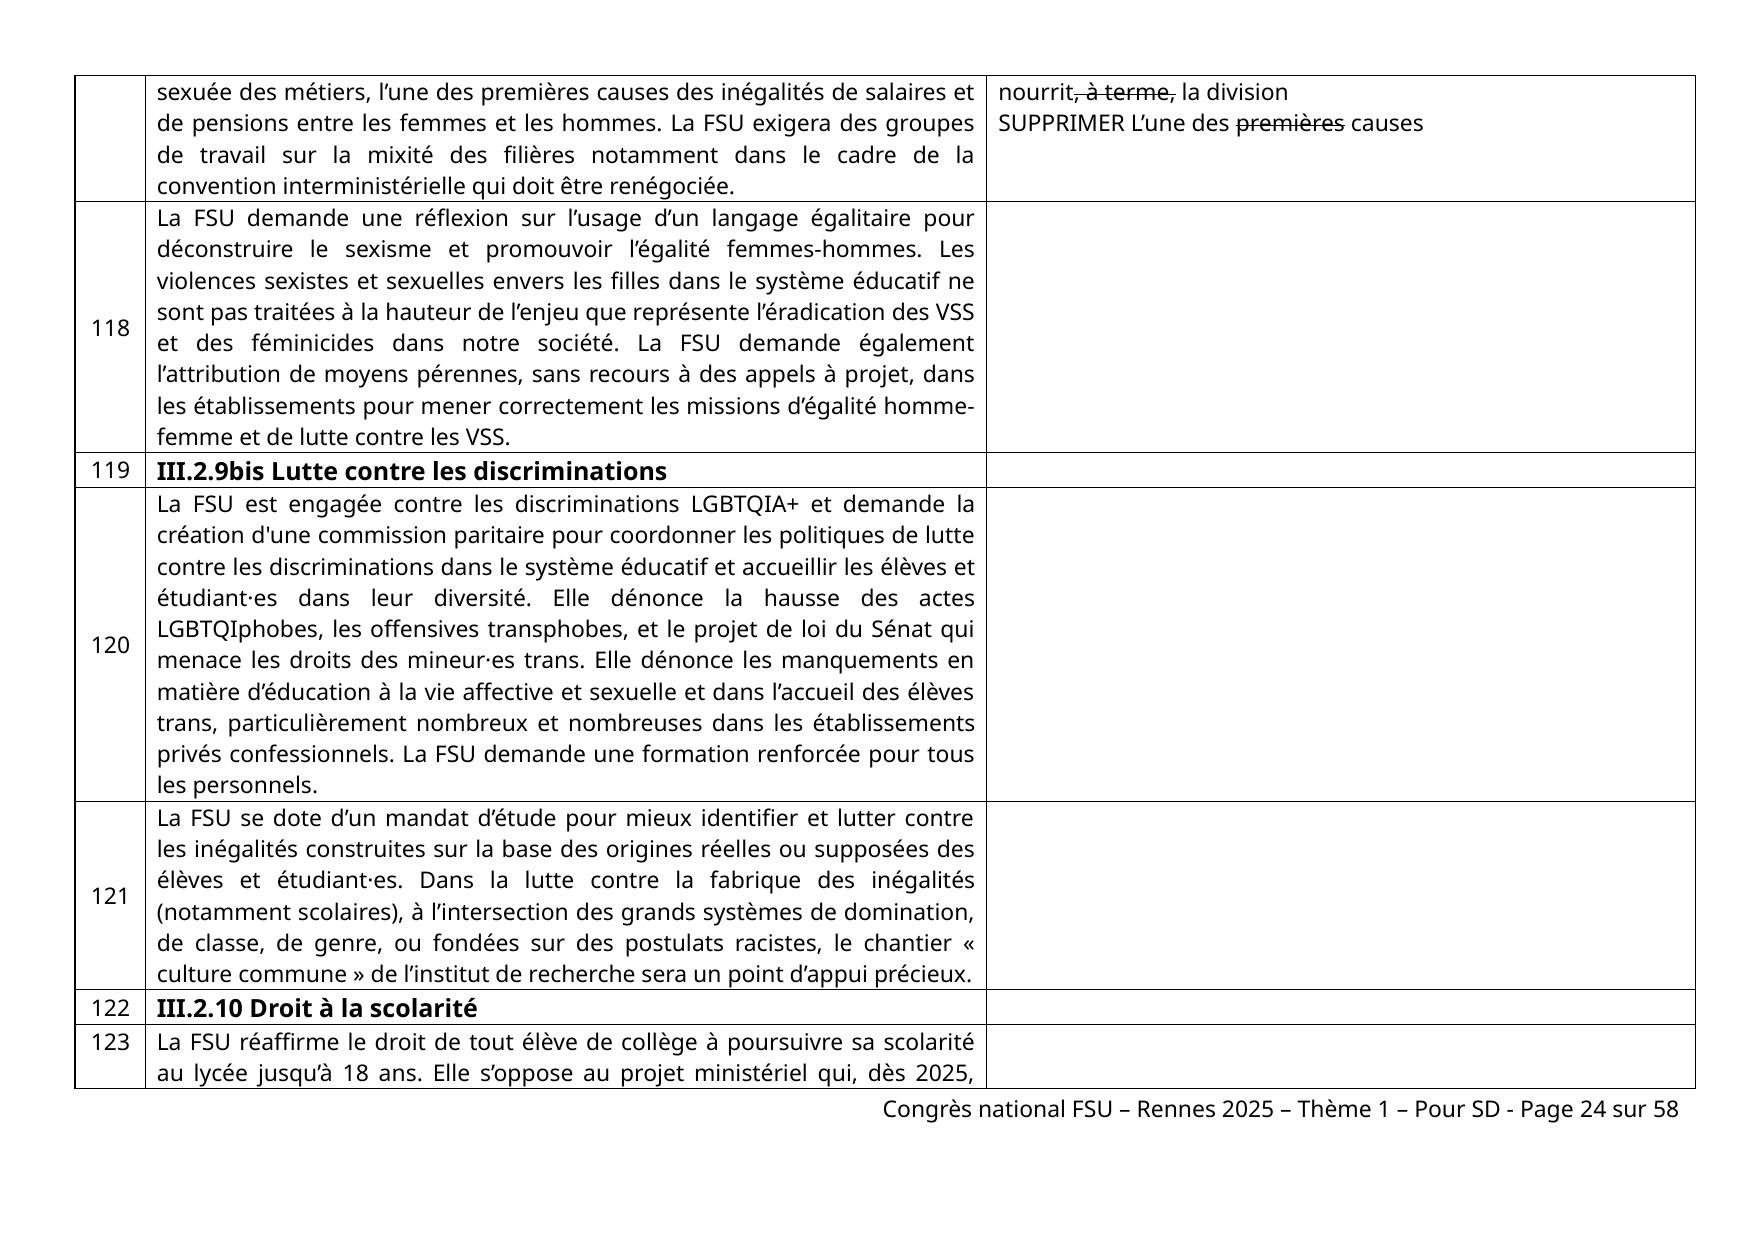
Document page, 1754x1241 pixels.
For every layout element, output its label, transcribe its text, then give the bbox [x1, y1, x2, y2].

table_cell III.2.9bis Lutte contre les discriminations [146, 453, 986, 487]
table_cell [987, 202, 1695, 452]
table_cell [987, 802, 1695, 989]
table_cell 122 [76, 990, 145, 1024]
table_cell La FSU demande une réflexion sur l’usage d’un langage égalitaire pour déconstruire le sexisme et promouvoir l’égalité femmes-hommes. Les violences sexistes et sexuelles envers les filles dans le système éducatif ne sont pas traitées à la hauteur de l’enjeu que représente l’éradication des VSS et des féminicides dans notre société. La FSU demande également l’attribution de moyens pérennes, sans recours à des appels à projet, dans les établissements pour mener correctement les missions d’égalité homme-femme et de lutte contre les VSS. [146, 202, 986, 452]
table_cell 119 [76, 453, 145, 487]
table_cell [987, 990, 1695, 1024]
table_cell [987, 1025, 1695, 1088]
table_cell 120 [76, 488, 145, 801]
table_cell nourrit, à terme, la division SUPPRIMER L’une des premières causes [987, 76, 1695, 201]
table_cell 118 [76, 202, 145, 452]
table_cell [76, 76, 145, 201]
table_cell 121 [76, 802, 145, 989]
table_cell sexuée des métiers, l’une des premières causes des inégalités de salaires et de pensions entre les femmes et les hommes. La FSU exigera des groupes de travail sur la mixité des filières notamment dans le cadre de la convention interministérielle qui doit être renégociée. [146, 76, 986, 201]
table_cell [987, 488, 1695, 801]
table_cell III.2.10 Droit à la scolarité [146, 990, 986, 1024]
table_cell 123 [76, 1025, 145, 1088]
table_cell La FSU réaffirme le droit de tout élève de collège à poursuivre sa scolarité au lycée jusqu’à 18 ans. Elle s’oppose au projet ministériel qui, dès 2025, [146, 1025, 986, 1088]
table_cell La FSU est engagée contre les discriminations LGBTQIA+ et demande la création d'une commission paritaire pour coordonner les politiques de lutte contre les discriminations dans le système éducatif et accueillir les élèves et étudiant·es dans leur diversité. Elle dénonce la hausse des actes LGBTQIphobes, les offensives transphobes, et le projet de loi du Sénat qui menace les droits des mineur·es trans. Elle dénonce les manquements en matière d’éducation à la vie affective et sexuelle et dans l’accueil des élèves trans, particulièrement nombreux et nombreuses dans les établissements privés confessionnels. La FSU demande une formation renforcée pour tous les personnels. [146, 488, 986, 801]
table_cell [987, 453, 1695, 487]
table_cell La FSU se dote d’un mandat d’étude pour mieux identifier et lutter contre les inégalités construites sur la base des origines réelles ou supposées des élèves et étudiant·es. Dans la lutte contre la fabrique des inégalités (notamment scolaires), à l’intersection des grands systèmes de domination, de classe, de genre, ou fondées sur des postulats racistes, le chantier « culture commune » de l’institut de recherche sera un point d’appui précieux. [146, 802, 986, 989]
